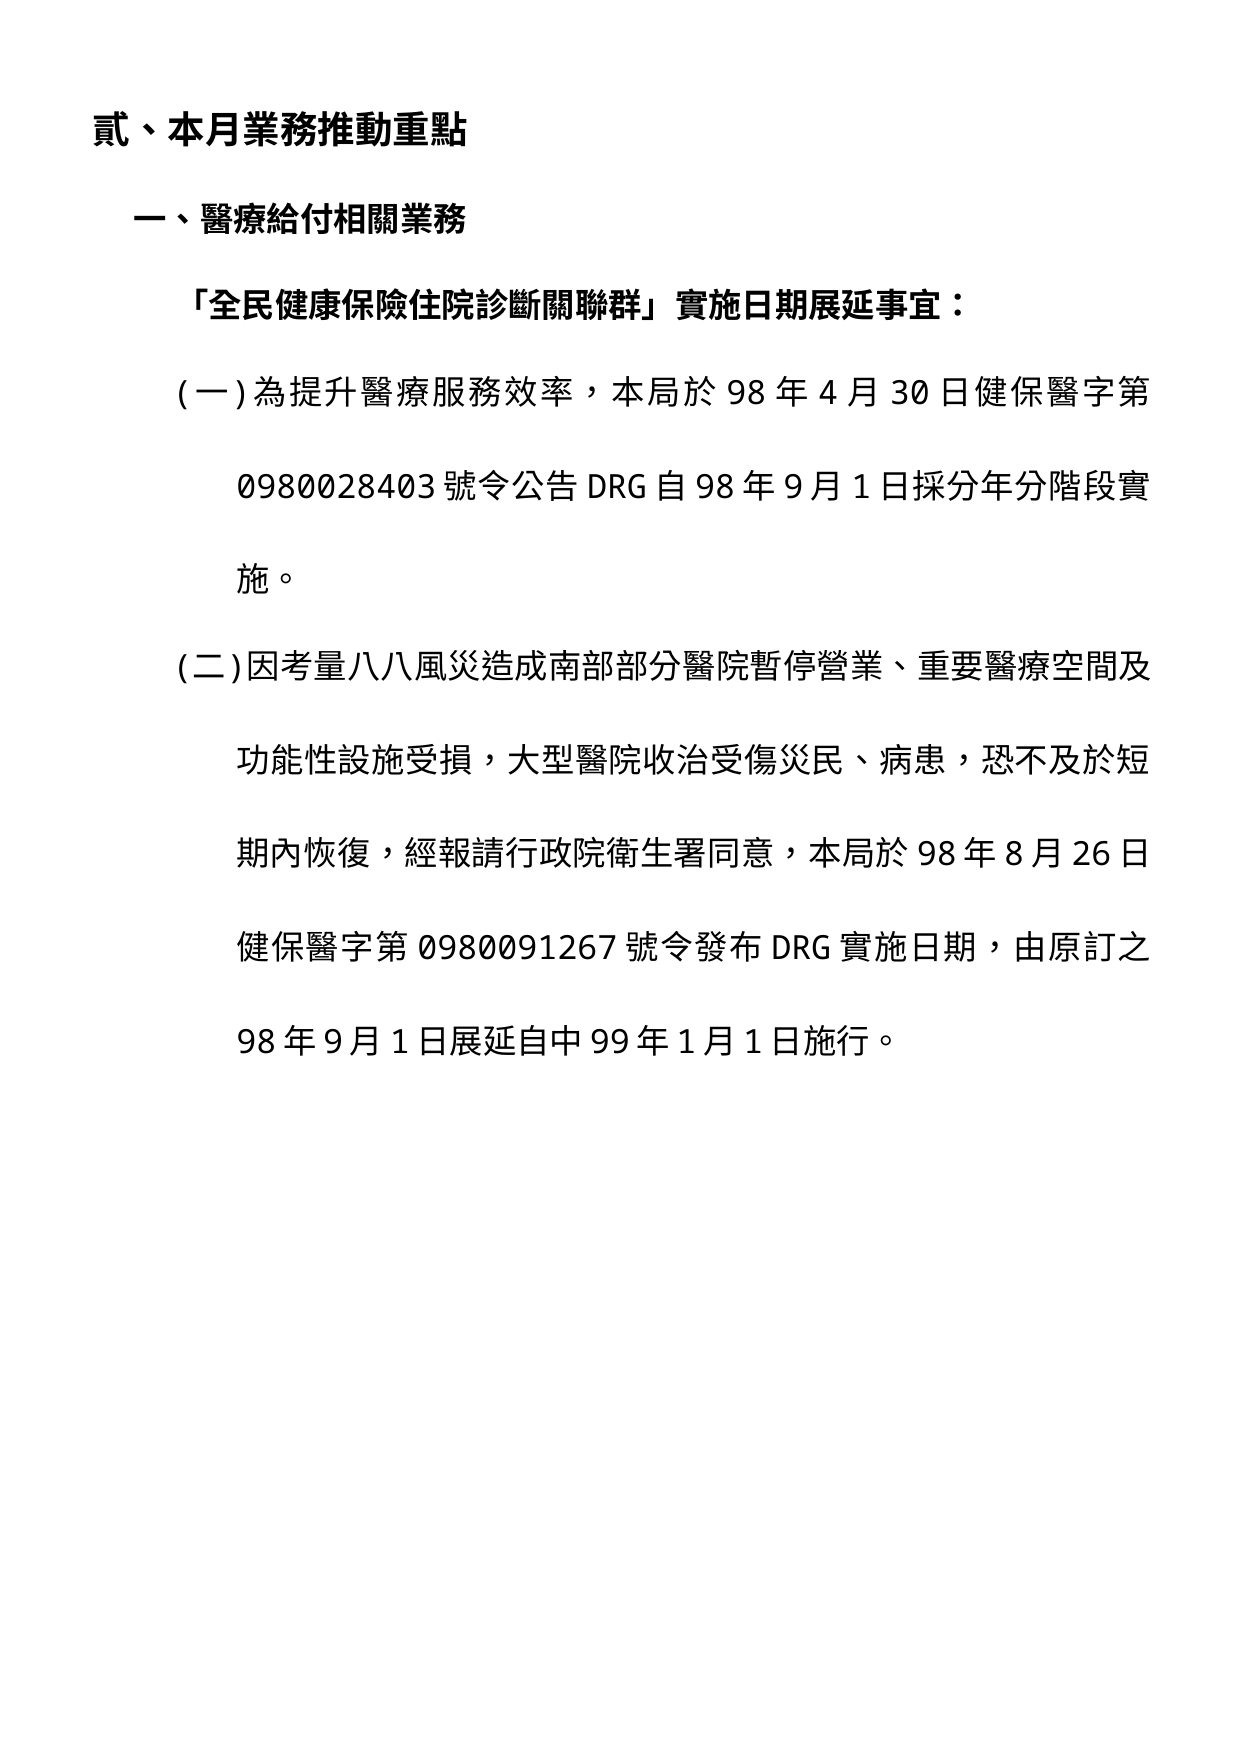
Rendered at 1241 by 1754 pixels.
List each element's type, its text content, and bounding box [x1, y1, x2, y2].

text 一、醫療給付相關業務 [133, 175, 1152, 237]
text (二)因考量八八風災造成南部部分醫院暫停營業、重要醫療空間及功能性設施受損，大型醫院收治受傷災民、病患，恐不及於短期內恢復，經報請行政院衛生署同意，本局於98年8月26日健保醫字第0980091267號令發布DRG實施日期，由原訂之98年9月1日展延自中99年1月1日施行。 [172, 622, 1152, 1060]
text (一)為提升醫療服務效率，本局於98年4月30日健保醫字第0980028403號令公告DRG自98年9月1日採分年分階段實施。 [172, 348, 1152, 598]
text 「全民健康保險住院診斷關聯群」實施日期展延事宜： [115, 262, 1152, 324]
text 貳、本月業務推動重點 [74, 85, 1152, 148]
